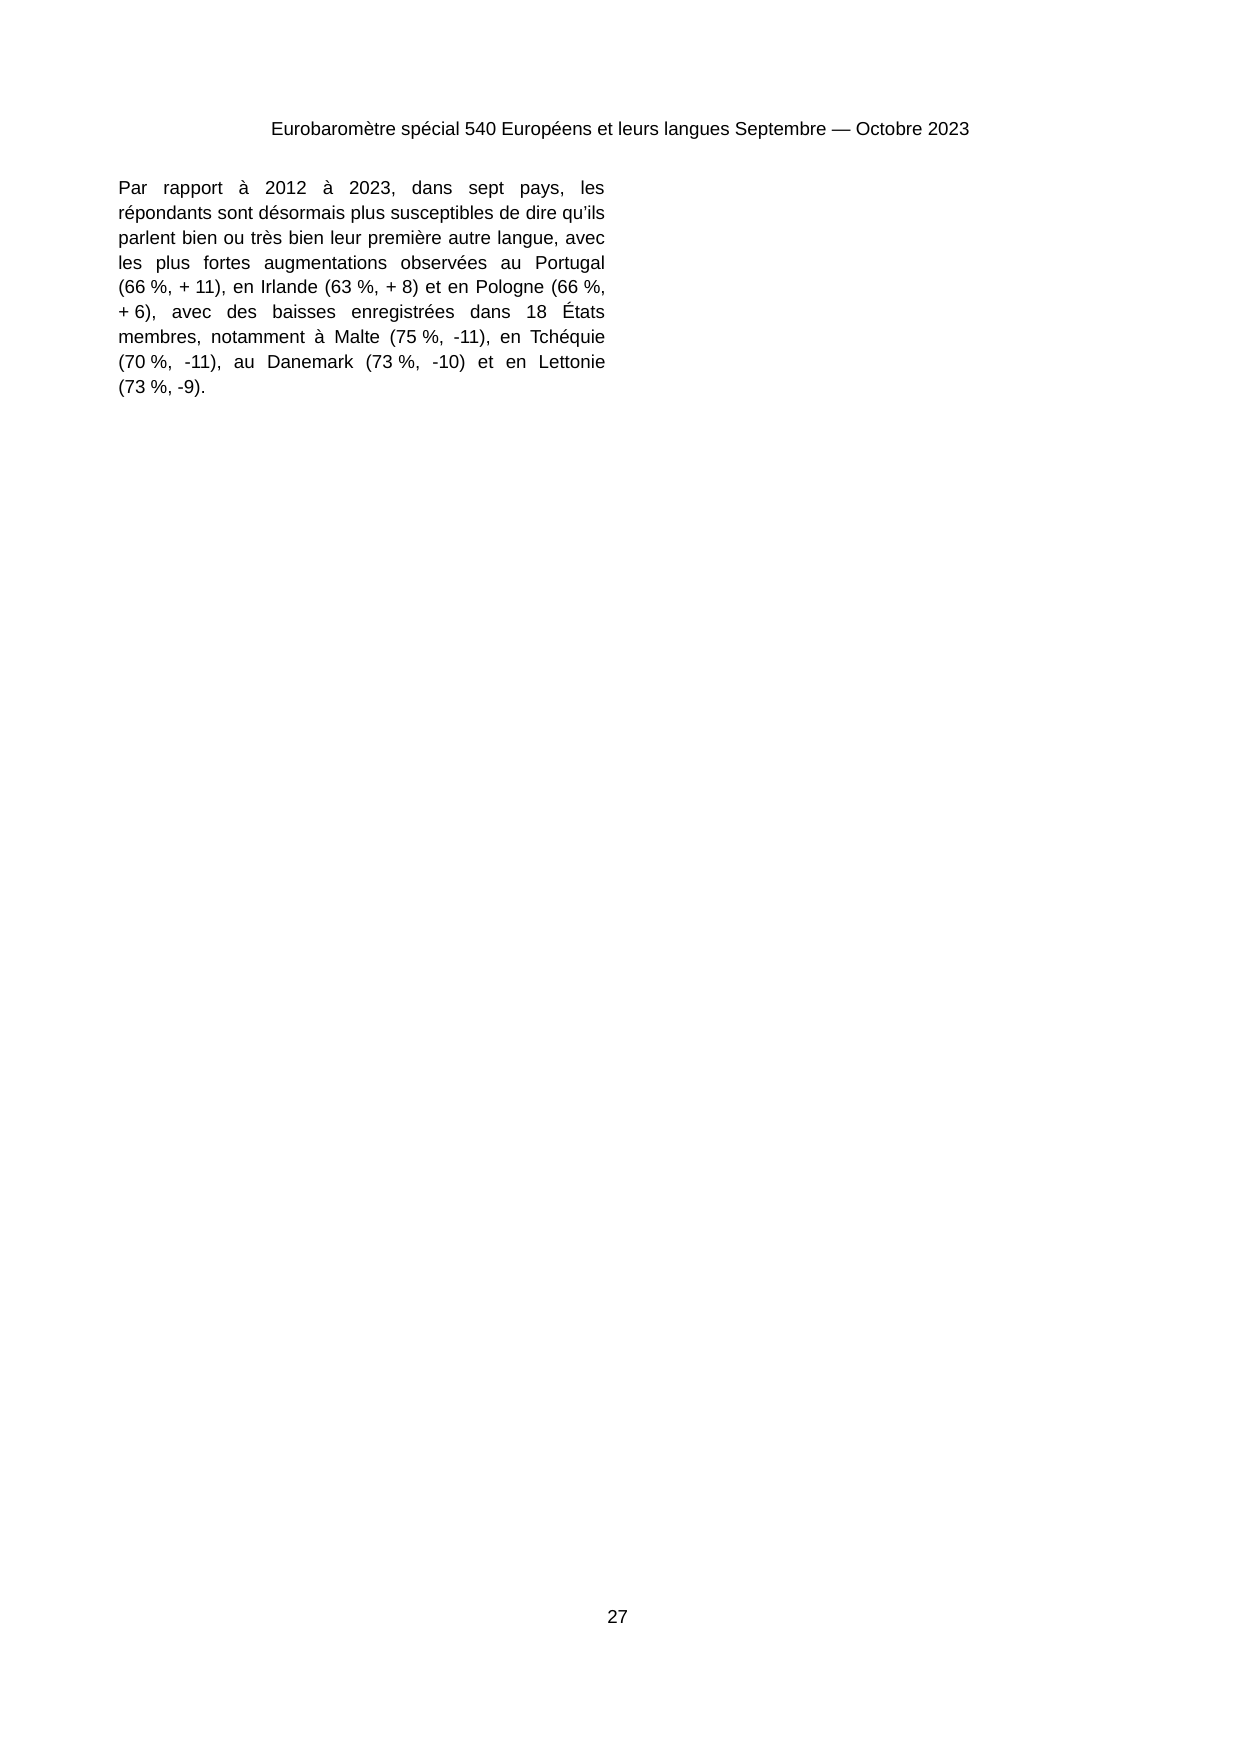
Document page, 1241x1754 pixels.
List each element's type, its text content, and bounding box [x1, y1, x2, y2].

text Par rapport à 2012 à 2023, dans sept pays, les répondants sont désormais plus susceptibles de dire qu’ils parlent bien ou très bien leur première autre langue, avec les plus fortes augmentations observées au Portugal (66 %, + 11), en Irlande (63 %, + 8) et en Pologne (66 %, + 6), avec des baisses enregistrées dans 18 États membres, notamment à Malte (75 %, -11), en Tchéquie (70 %, -11), au Danemark (73 %, -10) et en Lettonie (73 %, -9). [118, 177, 605, 397]
